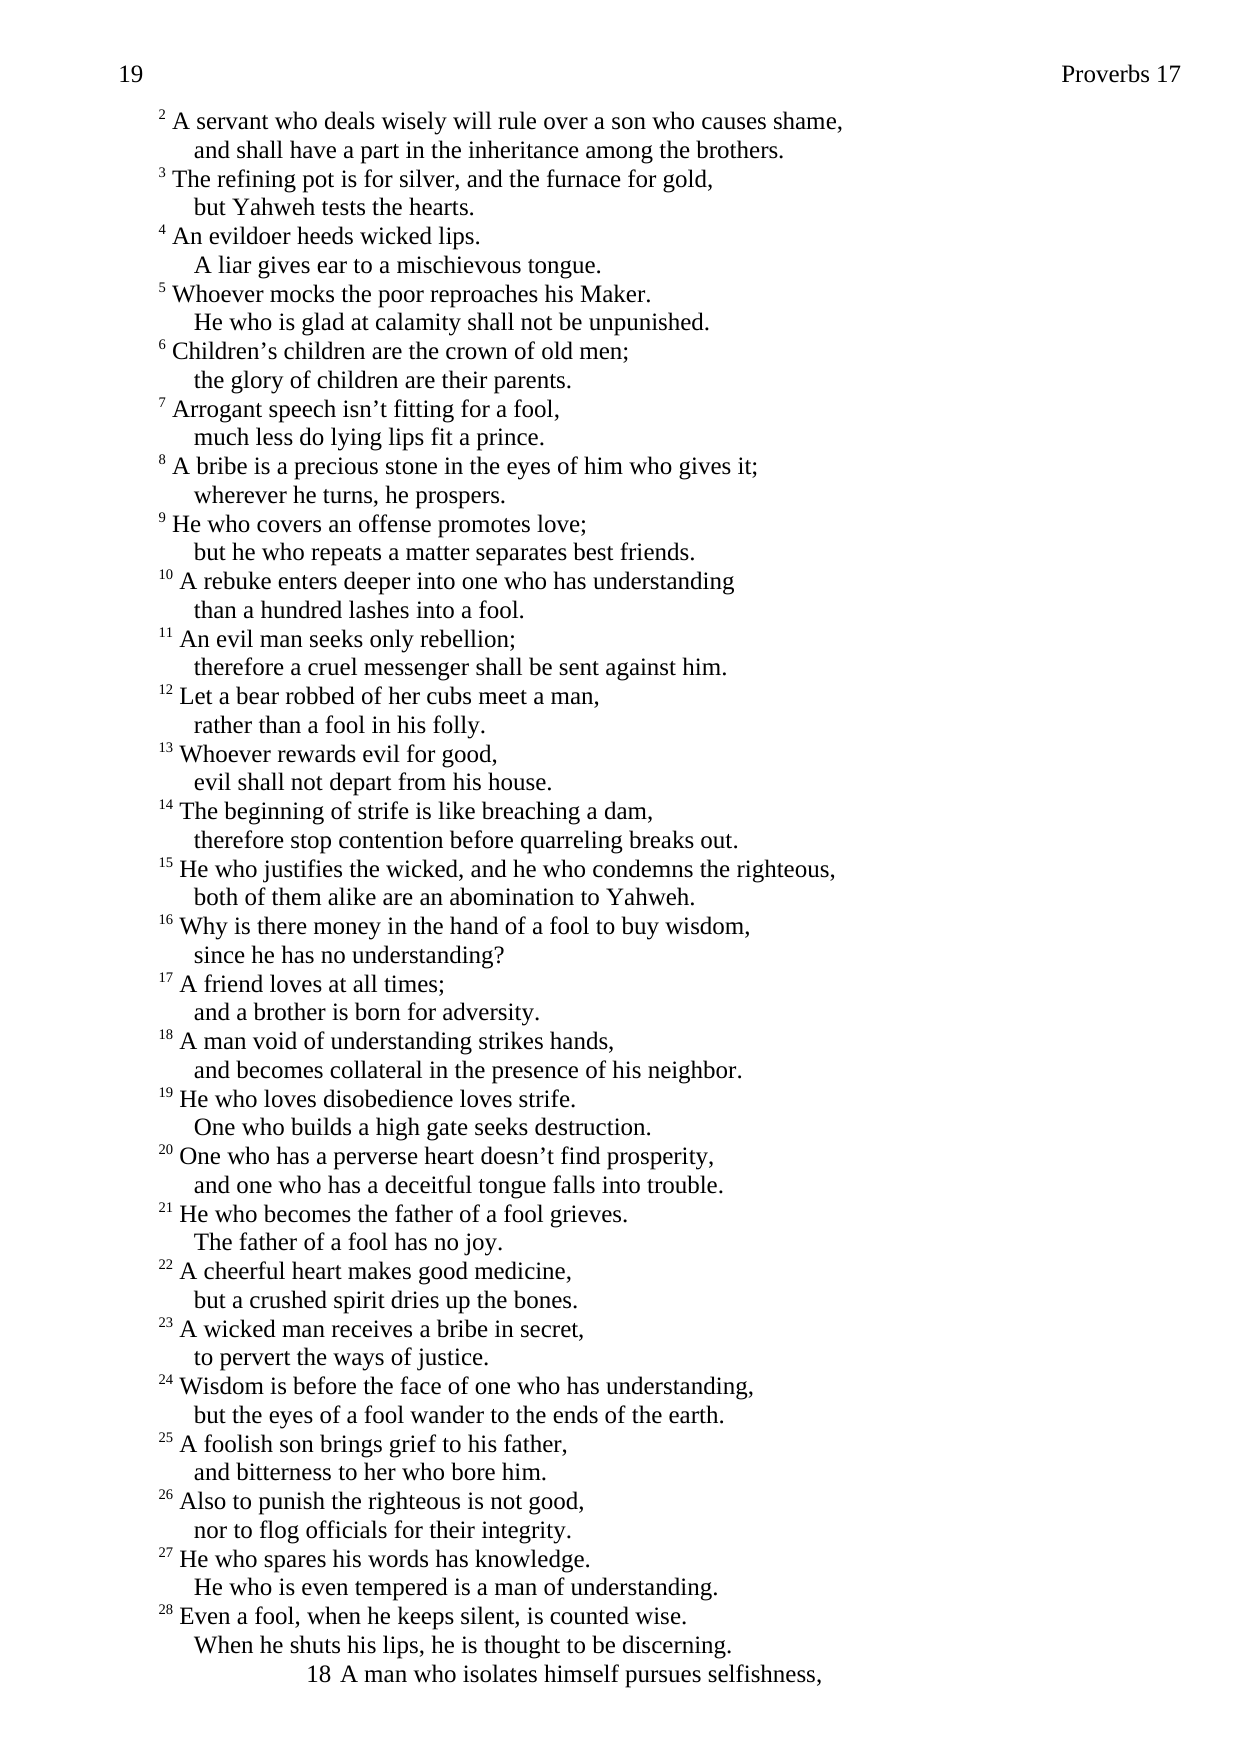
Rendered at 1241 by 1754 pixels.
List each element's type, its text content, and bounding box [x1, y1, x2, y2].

text and bitterness to her who bore him. [194, 1457, 1181, 1486]
text and becomes collateral in the presence of his neighbor. [194, 1055, 1181, 1084]
text therefore stop contention before quarreling breaks out. [194, 825, 1181, 854]
text to pervert the ways of justice. [194, 1342, 1181, 1371]
text He who is even tempered is a man of understanding. [194, 1572, 1181, 1601]
text 26 Also to punish the righteous is not good, [158, 1486, 1181, 1515]
text 14 The beginning of strife is like breaching a dam, [158, 796, 1181, 825]
text He who is glad at calamity shall not be unpunished. [194, 307, 1181, 336]
text 24 Wisdom is before the face of one who has understanding, [158, 1371, 1181, 1400]
text the glory of children are their parents. [194, 365, 1181, 394]
text nor to flog officials for their integrity. [194, 1515, 1181, 1544]
text 10 A rebuke enters deeper into one who has understanding [158, 566, 1181, 595]
text therefore a cruel messenger shall be sent against him. [194, 652, 1181, 681]
text much less do lying lips fit a prince. [194, 422, 1181, 451]
text both of them alike are an abomination to Yahweh. [194, 882, 1181, 911]
text rather than a fool in his folly. [194, 710, 1181, 739]
text 8 A bribe is a precious stone in the eyes of him who gives it; [158, 451, 1181, 480]
text 9 He who covers an offense promotes love; [158, 509, 1181, 537]
text 27 He who spares his words has knowledge. [158, 1544, 1181, 1572]
text than a hundred lashes into a fool. [194, 595, 1181, 624]
text but the eyes of a fool wander to the ends of the earth. [194, 1400, 1181, 1429]
text 20 One who has a perverse heart doesn’t find prosperity, [158, 1141, 1181, 1170]
text and a brother is born for adversity. [194, 997, 1181, 1026]
text When he shuts his lips, he is thought to be discerning. [194, 1630, 1181, 1659]
text but Yahweh tests the hearts. [194, 192, 1181, 221]
text evil shall not depart from his house. [194, 767, 1181, 796]
text 23 A wicked man receives a bribe in secret, [158, 1314, 1181, 1342]
text but a crushed spirit dries up the bones. [194, 1285, 1181, 1314]
text 28 Even a fool, when he keeps silent, is counted wise. [158, 1601, 1181, 1630]
text but he who repeats a matter separates best friends. [194, 537, 1181, 566]
text and shall have a part in the inheritance among the brothers. [194, 135, 1181, 164]
text 18 A man void of understanding strikes hands, [158, 1026, 1181, 1055]
text 5 Whoever mocks the poor reproaches his Maker. [158, 279, 1181, 307]
text 13 Whoever rewards evil for good, [158, 739, 1181, 767]
text wherever he turns, he prospers. [194, 480, 1181, 509]
text 11 An evil man seeks only rebellion; [158, 624, 1181, 652]
text 16 Why is there money in the hand of a fool to buy wisdom, [158, 911, 1181, 940]
text 21 He who becomes the father of a fool grieves. [158, 1199, 1181, 1227]
text 7 Arrogant speech isn’t fitting for a fool, [158, 394, 1181, 422]
text 12 Let a bear robbed of her cubs meet a man, [158, 681, 1181, 710]
text since he has no understanding? [194, 940, 1181, 969]
text 15 He who justifies the wicked, and he who condemns the righteous, [158, 854, 1181, 882]
text The father of a fool has no joy. [194, 1227, 1181, 1256]
text 17 A friend loves at all times; [158, 969, 1181, 997]
text and one who has a deceitful tongue falls into trouble. [194, 1170, 1181, 1199]
text 4 An evildoer heeds wicked lips. [158, 221, 1181, 250]
text 2 A servant who deals wisely will rule over a son who causes shame, [158, 106, 1181, 135]
text A liar gives ear to a mischievous tongue. [194, 250, 1181, 279]
text One who builds a high gate seeks destruction. [194, 1112, 1181, 1141]
text 6 Children’s children are the crown of old men; [158, 336, 1181, 365]
text 18A man who isolates himself pursues selfishness, [306, 1659, 1181, 1687]
text 22 A cheerful heart makes good medicine, [158, 1256, 1181, 1285]
text 3 The refining pot is for silver, and the furnace for gold, [158, 164, 1181, 192]
text 25 A foolish son brings grief to his father, [158, 1429, 1181, 1457]
text 19 He who loves disobedience loves strife. [158, 1084, 1181, 1112]
